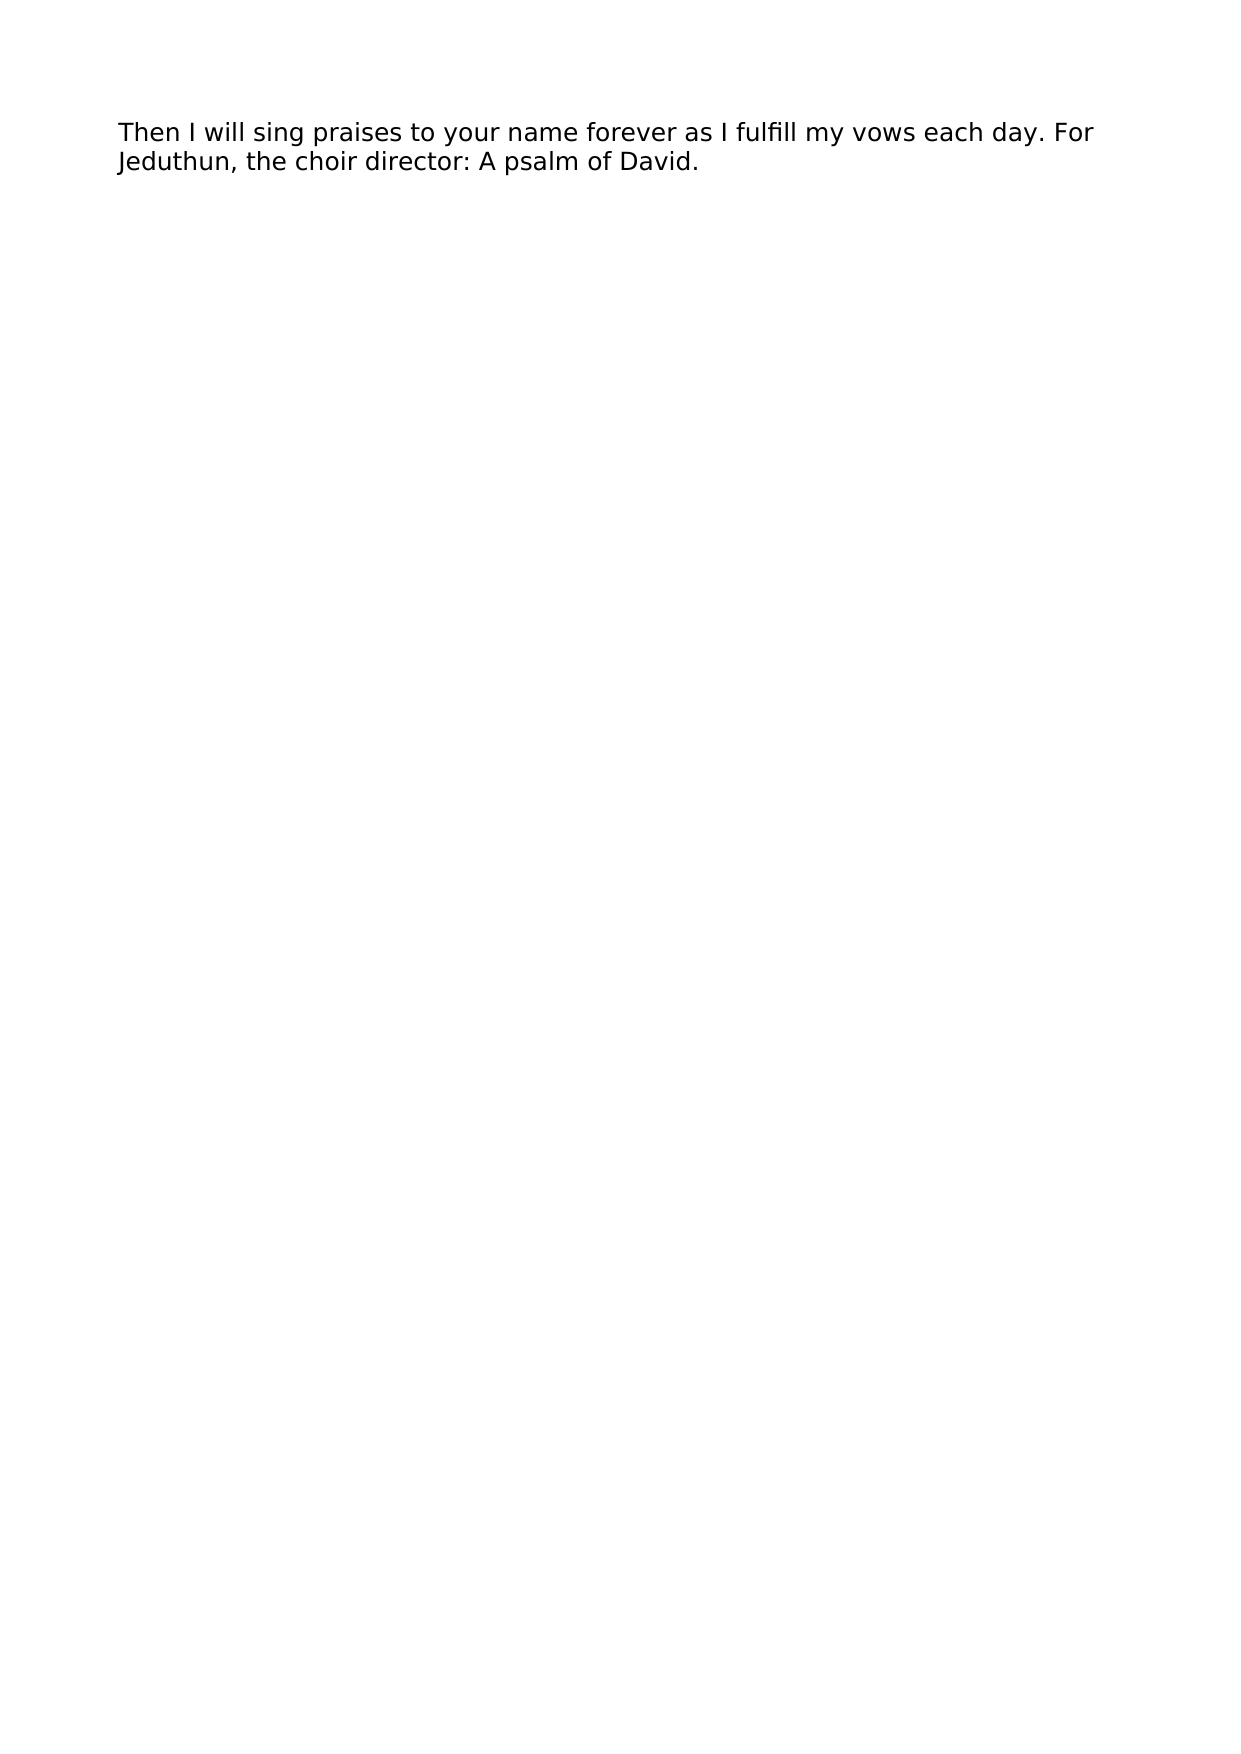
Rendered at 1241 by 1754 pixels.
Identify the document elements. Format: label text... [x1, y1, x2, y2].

text Then I will sing praises to your name forever as I fulfill my vows each day. For Jeduthun, the choir director: A psalm of David. [118, 118, 1122, 176]
